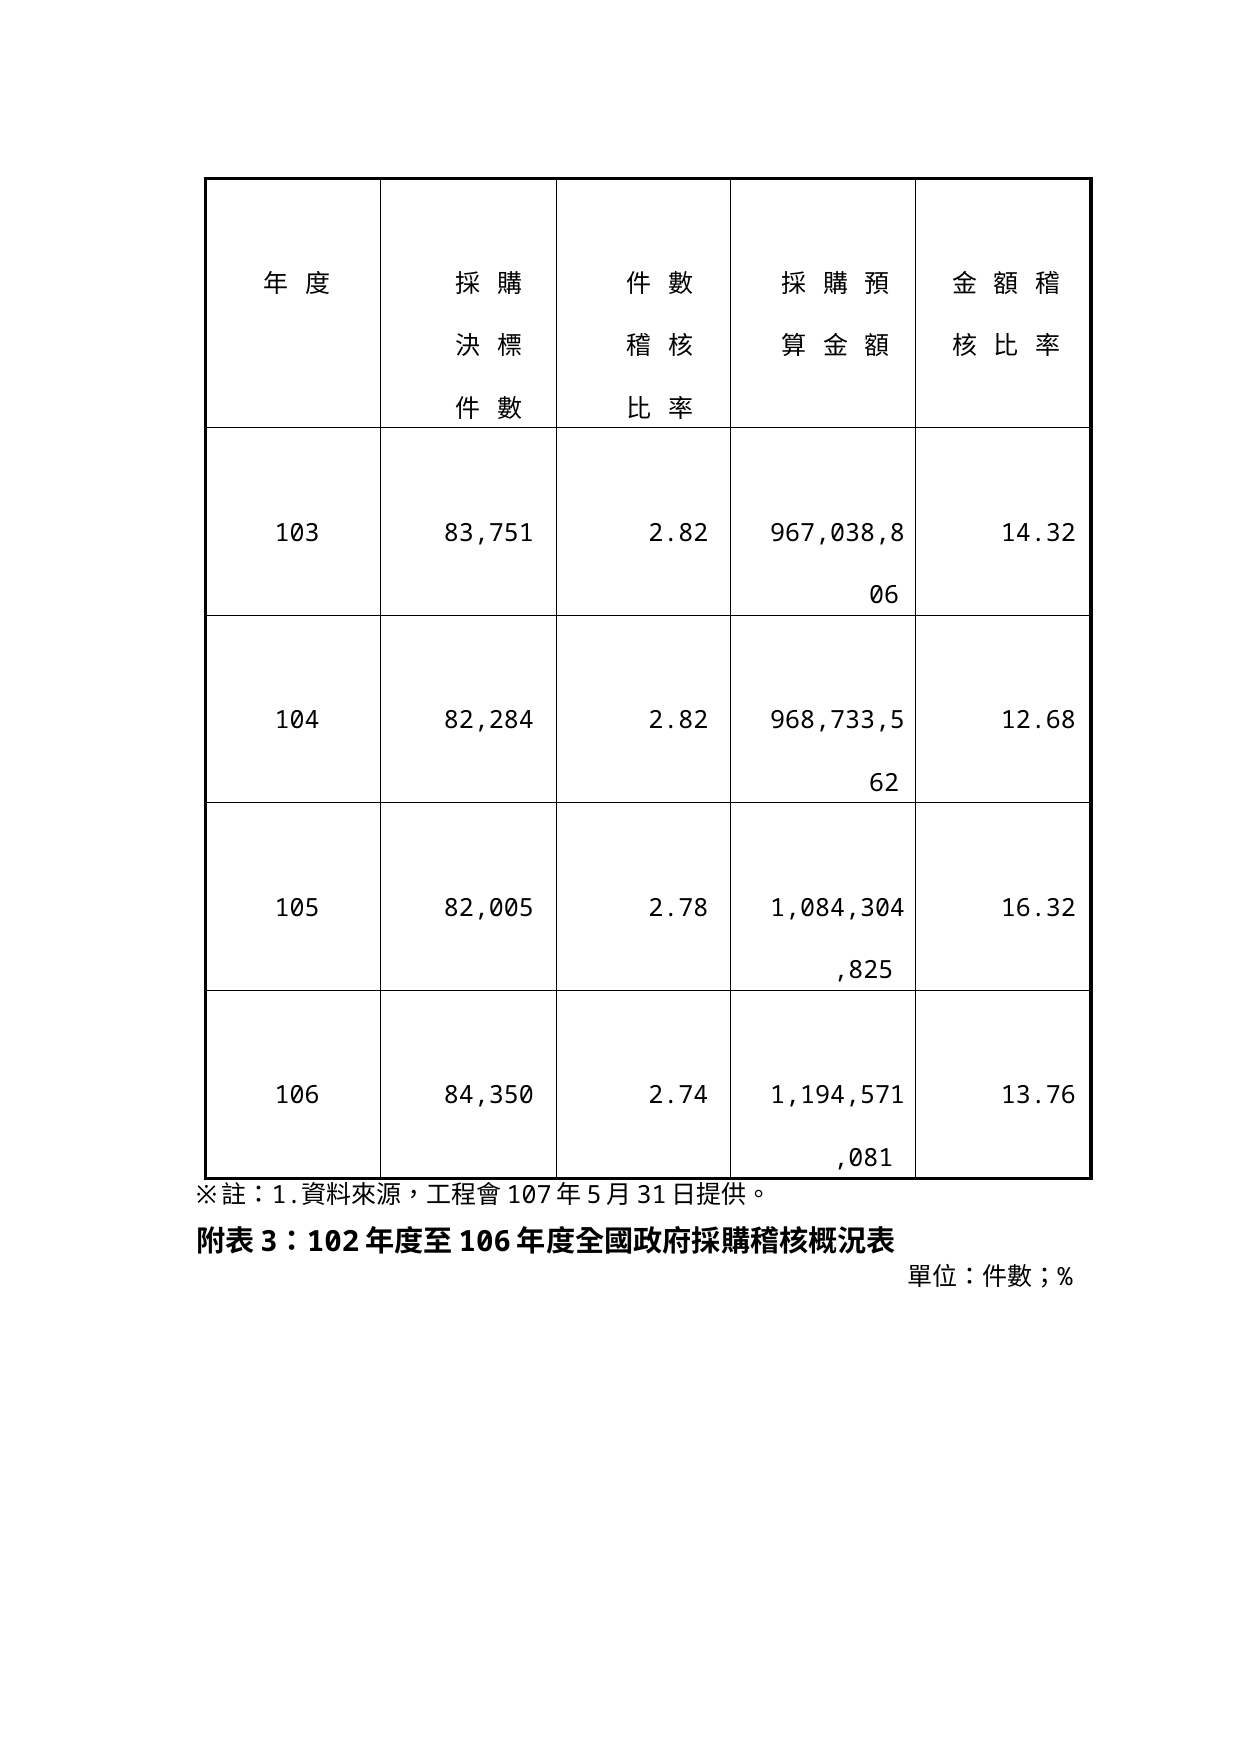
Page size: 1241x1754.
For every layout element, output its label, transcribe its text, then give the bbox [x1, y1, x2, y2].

table_cell 106 [207, 991, 380, 1177]
table_cell 14.32 [916, 428, 1089, 615]
table_cell 968,733,562 [731, 616, 915, 802]
table_header 年度 [207, 180, 380, 427]
table_header 採購預算金額 [731, 180, 915, 427]
table_cell 967,038,806 [731, 428, 915, 615]
table_cell 103 [207, 428, 380, 615]
table_header 金額稽核比率 [916, 180, 1089, 427]
table_cell 2.82 [557, 616, 730, 802]
text 單位：件數；% [183, 1262, 1072, 1291]
text ※註：1.資料來源，工程會107年5月31日提供。 [168, 1180, 1058, 1209]
table_cell 82,284 [381, 616, 556, 802]
text 附表3：102年度至106年度全國政府採購稽核概況表 [196, 1209, 1058, 1262]
table_cell 105 [207, 803, 380, 990]
table_cell 82,005 [381, 803, 556, 990]
table_cell 83,751 [381, 428, 556, 615]
table_cell 12.68 [916, 616, 1089, 802]
table_cell 2.82 [557, 428, 730, 615]
table_cell 2.78 [557, 803, 730, 990]
table_header 採購決標件數 [381, 180, 556, 427]
table_header 件數稽核比率 [557, 180, 730, 427]
table_cell 1,194,571,081 [731, 991, 915, 1177]
table_cell 2.74 [557, 991, 730, 1177]
table_cell 13.76 [916, 991, 1089, 1177]
table_cell 104 [207, 616, 380, 802]
table_cell 84,350 [381, 991, 556, 1177]
table_cell 16.32 [916, 803, 1089, 990]
table_cell 1,084,304,825 [731, 803, 915, 990]
